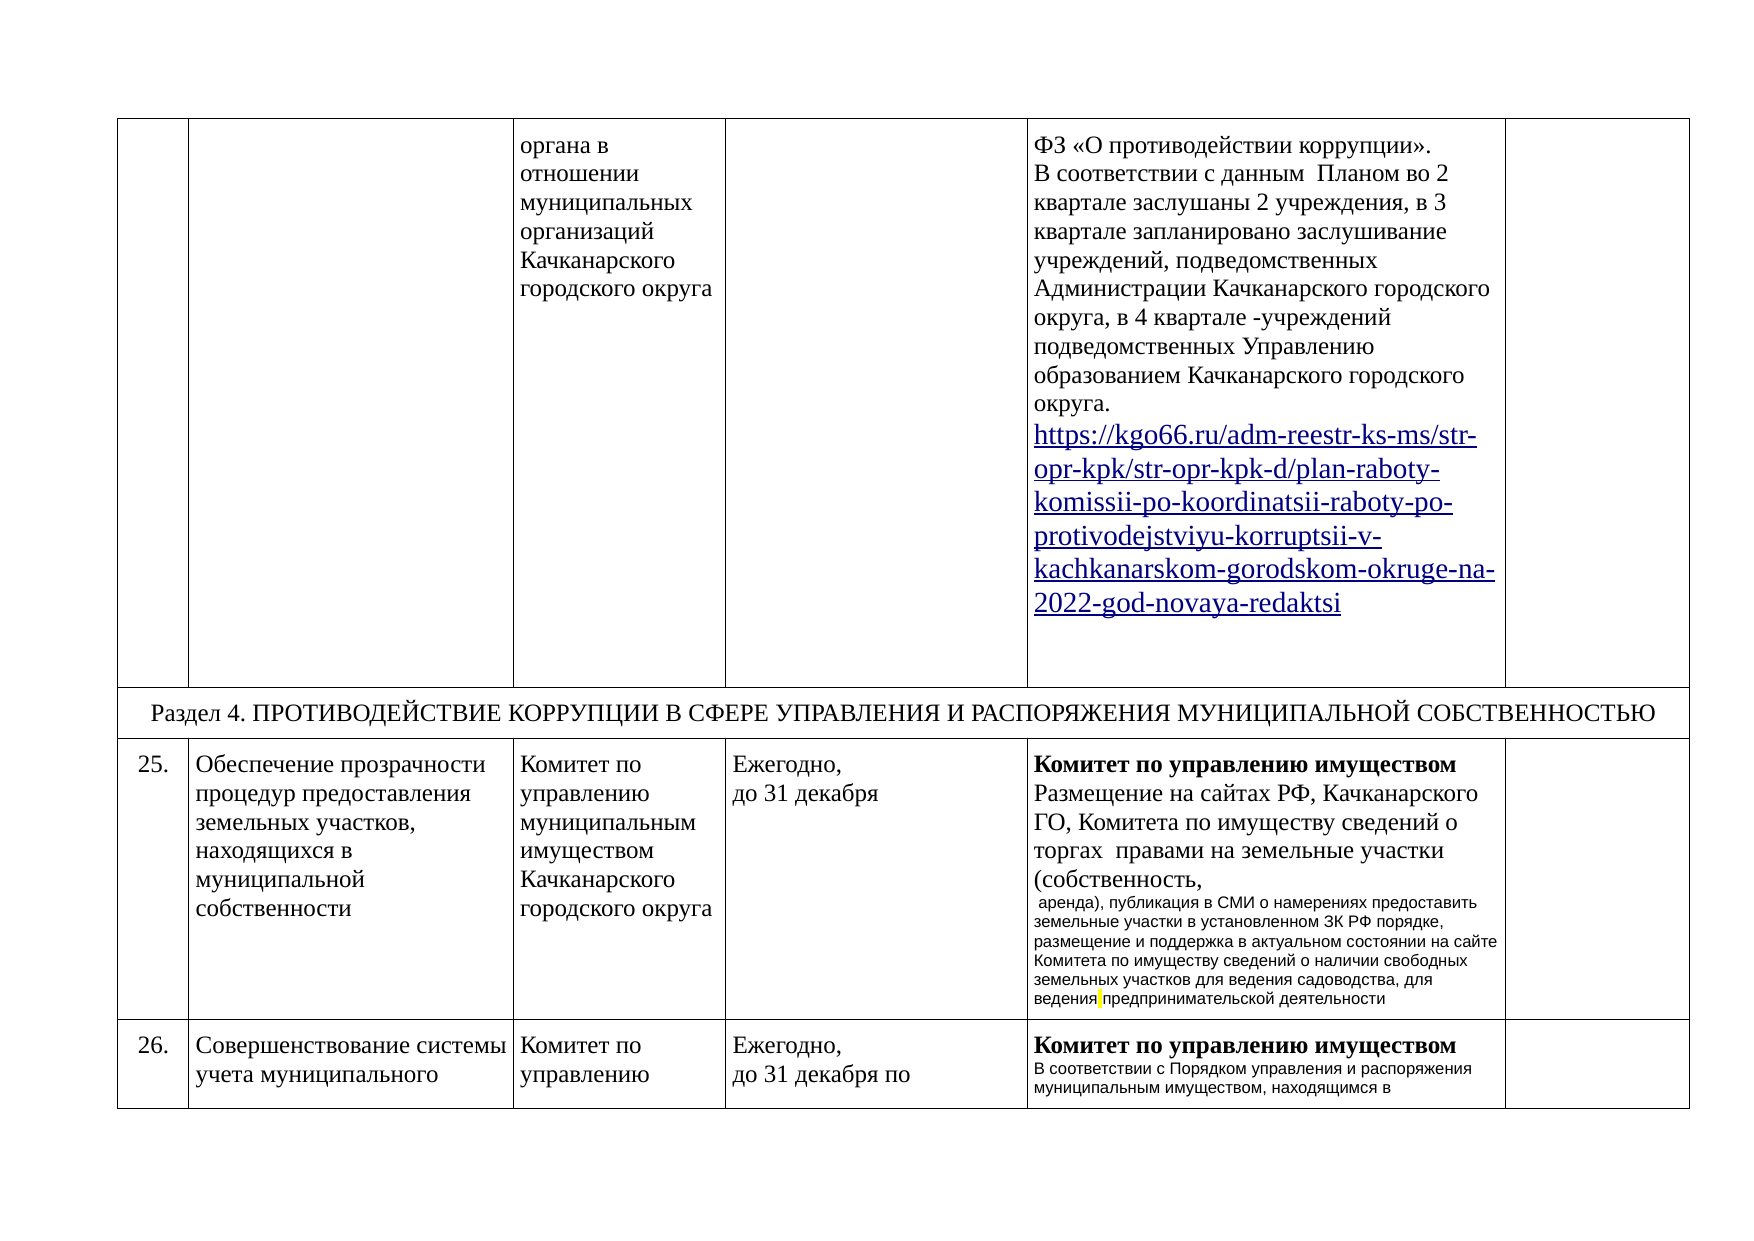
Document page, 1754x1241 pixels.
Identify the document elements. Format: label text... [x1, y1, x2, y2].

table_cell Ежегодно, до 31 декабря [726, 739, 1027, 1019]
table_cell [1506, 739, 1689, 1019]
table_cell [118, 119, 188, 687]
table_cell Комитет по управлению муниципальным имуществом Качканарского городского округа [514, 739, 725, 1019]
table_cell Обеспечение прозрачности процедур предоставления земельных участков, находящихся в муниципальной собственности [189, 739, 513, 1019]
table_cell [189, 119, 513, 687]
table_cell Раздел 4. ПРОТИВОДЕЙСТВИЕ КОРРУПЦИИ В СФЕРЕ УПРАВЛЕНИЯ И РАСПОРЯЖЕНИЯ МУНИЦИПАЛЬНОЙ СОБСТВЕННОСТЬЮ [118, 688, 1689, 738]
table_cell [726, 119, 1027, 687]
table_cell Комитет по управлению [514, 1020, 725, 1108]
table_cell Комитет по управлению имуществом В соответствии с Порядком управления и распоряжения муниципальным имуществом, находящимся в [1028, 1020, 1505, 1108]
table_cell Комитет по управлению имуществом Размещение на сайтах РФ, Качканарского ГО, Комитета по имуществу сведений о торгах правами на земельные участки (собственность, аренда), публикация в СМИ о намерениях предоставить земельные участки в установленном ЗК РФ порядке, размещение и поддержка в актуальном состоянии на сайте Комитета по имуществу сведений о наличии свободных земельных участков для ведения садоводства, для ведения предпринимательской деятельности [1028, 739, 1505, 1019]
table_cell Ежегодно, до 31 декабря по [726, 1020, 1027, 1108]
table_cell 26. [118, 1020, 188, 1108]
table_cell 25. [118, 739, 188, 1019]
table_cell Совершенствование системы учета муниципального [189, 1020, 513, 1108]
table_cell [1506, 1020, 1689, 1108]
table_cell ФЗ «О противодействии коррупции». В соответствии с данным Планом во 2 квартале заслушаны 2 учреждения, в 3 квартале запланировано заслушивание учреждений, подведомственных Администрации Качканарского городского округа, в 4 квартале -учреждений подведомственных Управлению образованием Качканарского городского округа. https://kgo66.ru/adm-reestr-ks-ms/str-opr-kpk/str-opr-kpk-d/plan-raboty-komissii-po-koordinatsii-raboty-po-protivodejstviyu-korruptsii-v-kachkanarskom-gorodskom-okruge-na-2022-god-novaya-redaktsi [1028, 119, 1505, 687]
table_cell [1506, 119, 1689, 687]
table_cell органа в отношении муниципальных организаций Качканарского городского округа [514, 119, 725, 687]
